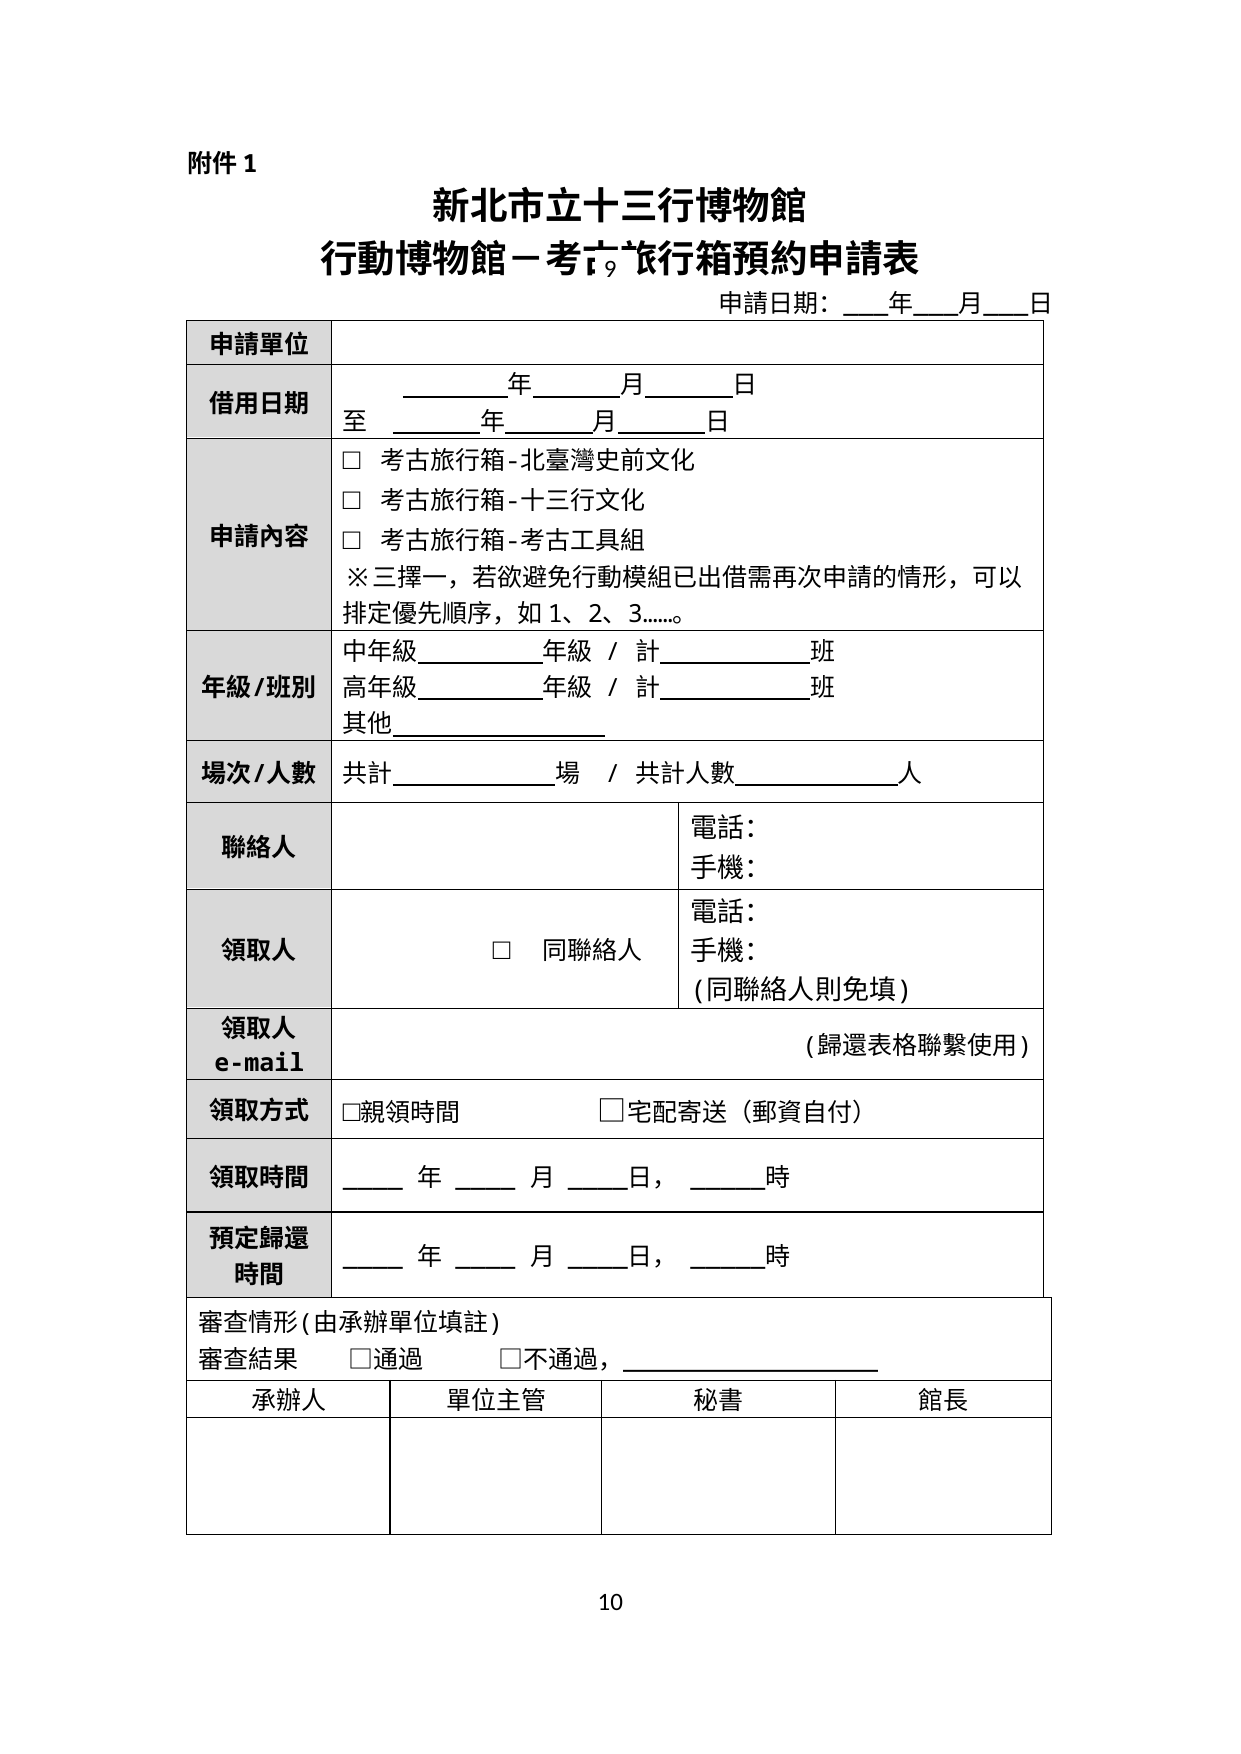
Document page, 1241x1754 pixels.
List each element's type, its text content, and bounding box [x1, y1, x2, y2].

table_cell ____ 年 ____ 月 ____日， _____時 [332, 1213, 1043, 1297]
table_cell [391, 1418, 601, 1534]
table_cell (歸還表格聯繫使用) [332, 1009, 1043, 1079]
table_cell 單位主管 [391, 1381, 601, 1417]
table_header [332, 321, 1043, 364]
table_cell [836, 1418, 1051, 1534]
table_header 申請單位 [187, 321, 331, 364]
text 新北市立十三行博物館 [187, 179, 1053, 229]
table_cell 電話： 手機： (同聯絡人則免填) [679, 890, 1043, 1007]
table_cell 同聯絡人 [332, 890, 678, 1007]
table_cell □親領時間 □宅配寄送（郵資自付） [332, 1080, 1043, 1138]
table_cell [332, 803, 678, 888]
text 行動博物館－考古旅行箱預約申請表 [187, 229, 1053, 284]
table_cell 秘書 [602, 1381, 835, 1417]
table_cell 聯絡人 [187, 803, 331, 888]
table_cell 預定歸還時間 [187, 1213, 331, 1297]
table_cell 申請內容 [187, 439, 331, 630]
table_cell [187, 1418, 389, 1534]
text 附件1 [187, 143, 1053, 179]
table_cell 年 月 日 至 年 月 日 [332, 365, 1043, 437]
table_cell 年級/班別 [187, 631, 331, 740]
table_cell 中年級 年級 / 計 班 高年級 年級 / 計 班 其他 [332, 631, 1043, 740]
table_cell 領取方式 [187, 1080, 331, 1138]
table_cell 考古旅行箱-北臺灣史前文化 考古旅行箱-十三行文化 考古旅行箱-考古工具組 ※三擇一，若欲避免行動模組已出借需再次申請的情形，可以排定優先順序，如1、2、3……。 [332, 439, 1043, 630]
table_cell ____ 年 ____ 月 ____日， _____時 [332, 1139, 1043, 1211]
table_cell 共計 場 / 共計人數 人 [332, 741, 1043, 802]
table_cell 領取人 [187, 890, 331, 1007]
text 10 [597, 1592, 646, 1617]
table_cell [602, 1418, 835, 1534]
table_cell 場次/人數 [187, 741, 331, 802]
table_cell 館長 [836, 1381, 1051, 1417]
table_cell 領取人 e-mail [187, 1009, 331, 1079]
text 9 [603, 258, 628, 283]
table_cell 承辦人 [187, 1381, 389, 1417]
table_cell 借用日期 [187, 365, 331, 437]
text 申請日期：___年___月___日 [187, 284, 1053, 320]
table_cell 領取時間 [187, 1139, 331, 1211]
table_cell 審查情形(由承辦單位填註) 審查結果 □通過 □不通過，_________________ [187, 1298, 1051, 1380]
table_cell 電話： 手機： [679, 803, 1043, 888]
